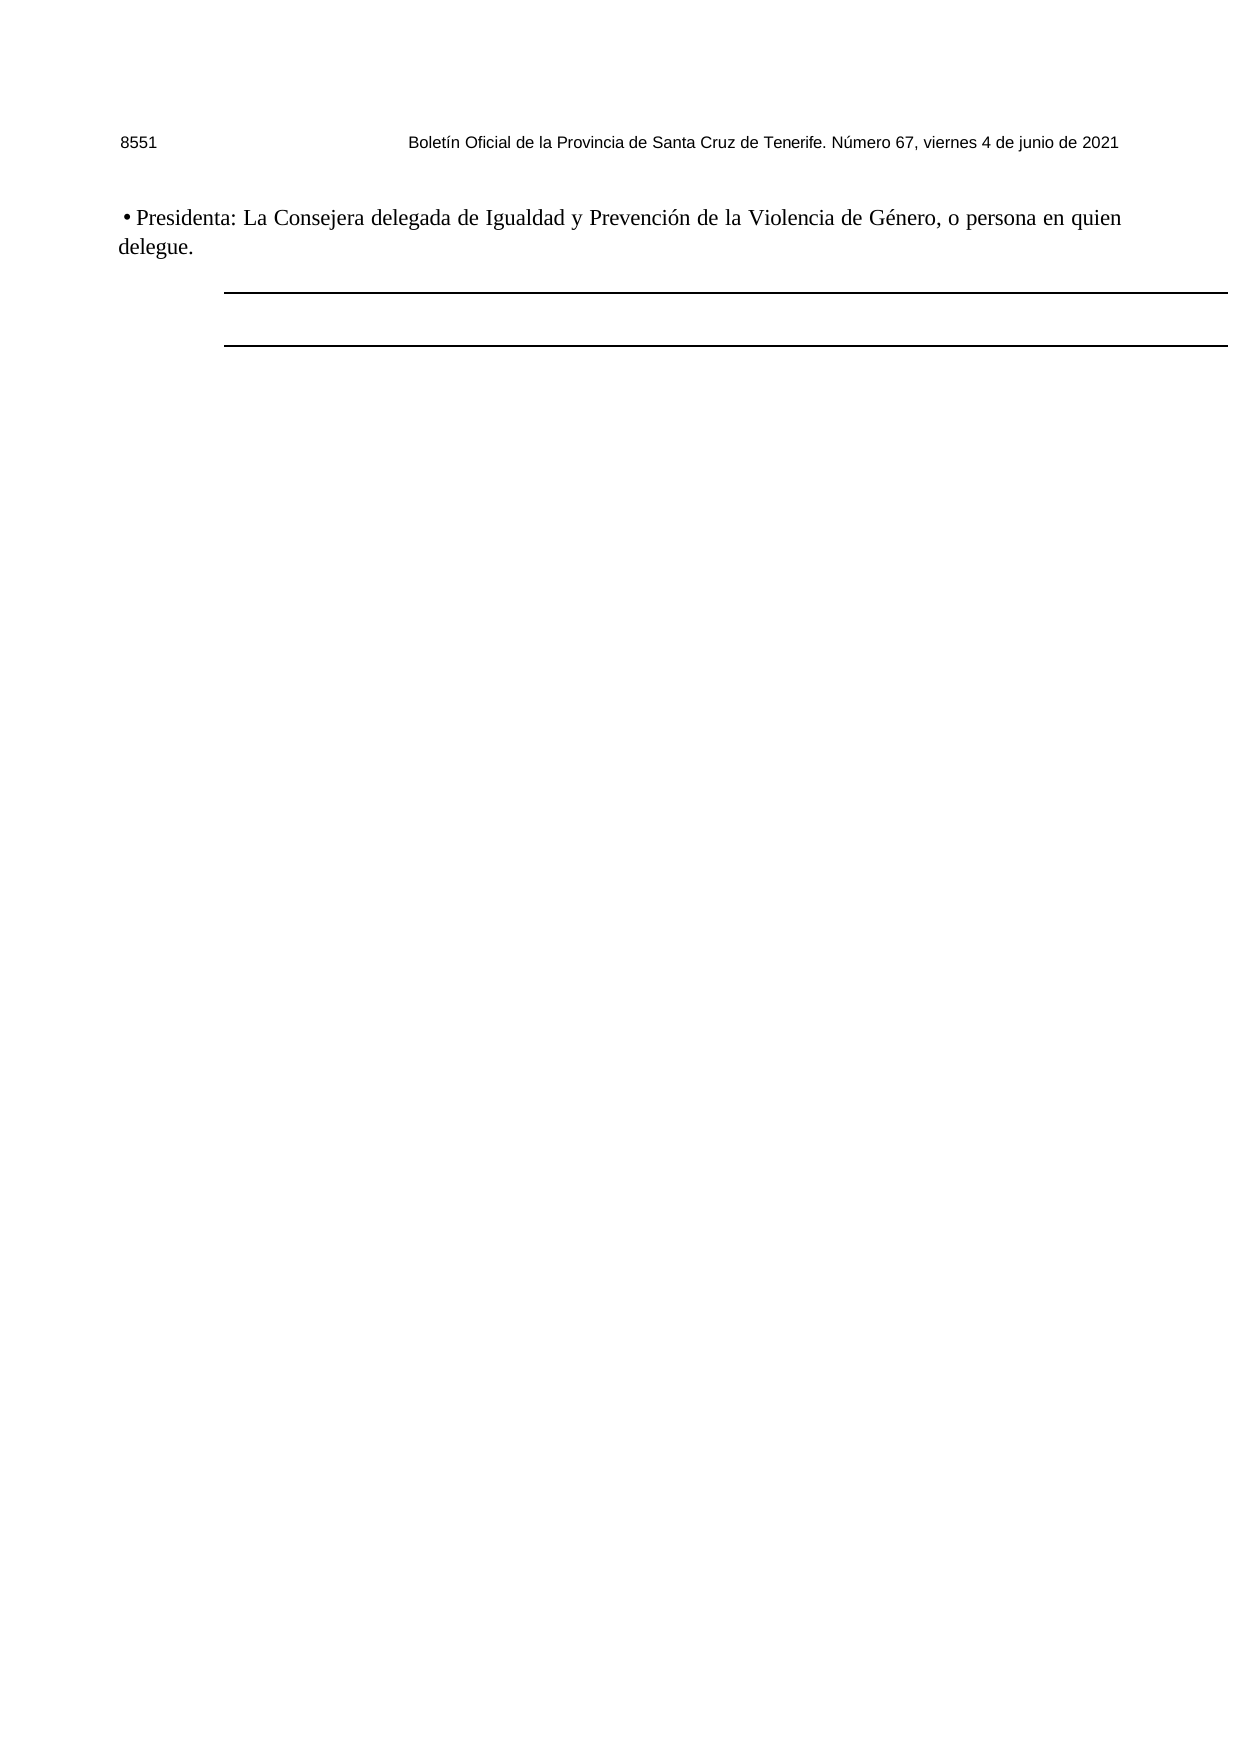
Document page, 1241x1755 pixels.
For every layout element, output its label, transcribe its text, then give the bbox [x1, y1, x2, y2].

list Presidenta: La Consejera delegada de Igualdad y Prevención de la Violencia de Género, o persona en quien delegue. [106, 202, 1123, 259]
